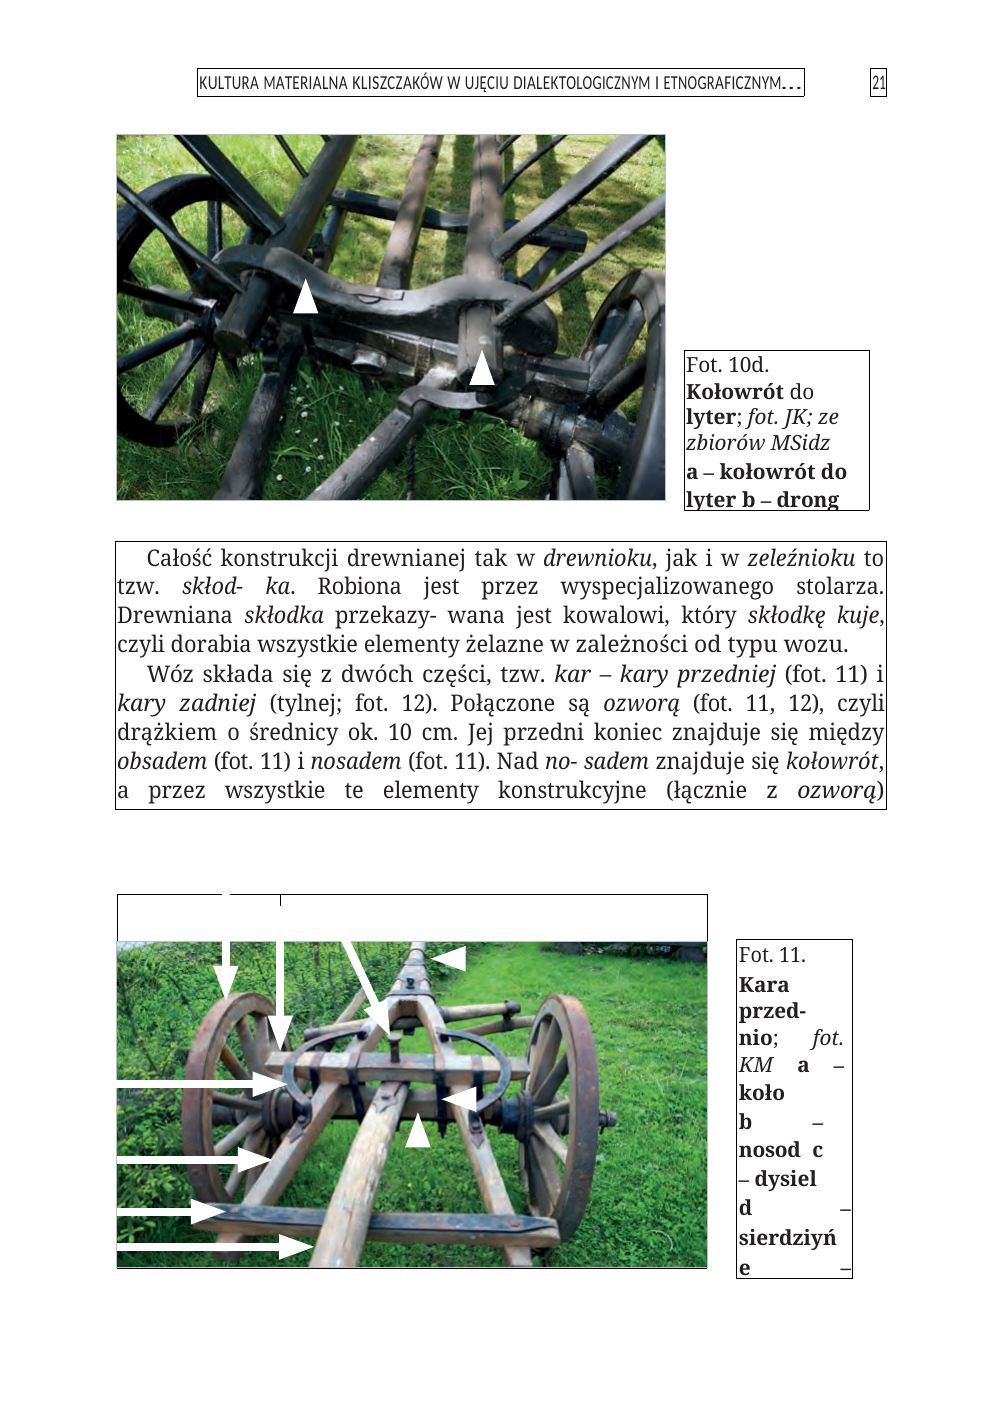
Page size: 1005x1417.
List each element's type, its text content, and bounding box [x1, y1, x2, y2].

text Fot. 11. [739, 940, 852, 969]
picture [117, 135, 665, 500]
text Kara przed- nio; fot. KM a – koło [739, 971, 844, 1106]
text Kołowrót do lyter; fot. JK; ze zbiorów MSidz [686, 379, 848, 456]
text a – kołowrót do lyter b – drong lytry [686, 457, 869, 510]
text Całość konstrukcji drewnianej tak w drewnioku, jak i w zeleźnioku to tzw. skłod- ka. Robiona jest przez wyspecjalizowanego stolarza. Drewniana skłodka przekazy- wana jest kowalowi, który skłodkę kuje, czyli dorabia wszystkie elementy żelazne w zależności od typu wozu. [117, 543, 885, 659]
picture [117, 942, 707, 1267]
text Fot. 10d. [686, 351, 869, 378]
text Wóz składa się z dwóch części, tzw. kar – kary przedniej (fot. 11) i kary zadniej (tylnej; fot. 12). Połączone są ozworą (fot. 11, 12), czyli drążkiem o średnicy ok. 10 cm. Jej przedni koniec znajduje się między obsadem (fot. 11) i nosadem (fot. 11). Nad no- sadem znajduje się kołowrót, a przez wszystkie te elementy konstrukcyjne (łącznie z ozworą) przechodzi pionowo sierdziyń (fot. 11), czyli gruby i długi sworzeń. [117, 660, 885, 809]
text KULTURA MATERIALNA KLISZCZAKÓW W UJĘCIU DIALEKTOLOGICZNYM I ETNOGRAFICZNYM… [199, 70, 804, 94]
text b – nosod c – dysiel [739, 1107, 823, 1193]
text 21 [872, 69, 886, 95]
text d – sierdziyń e – klorynek f – skrynt [739, 1193, 851, 1278]
